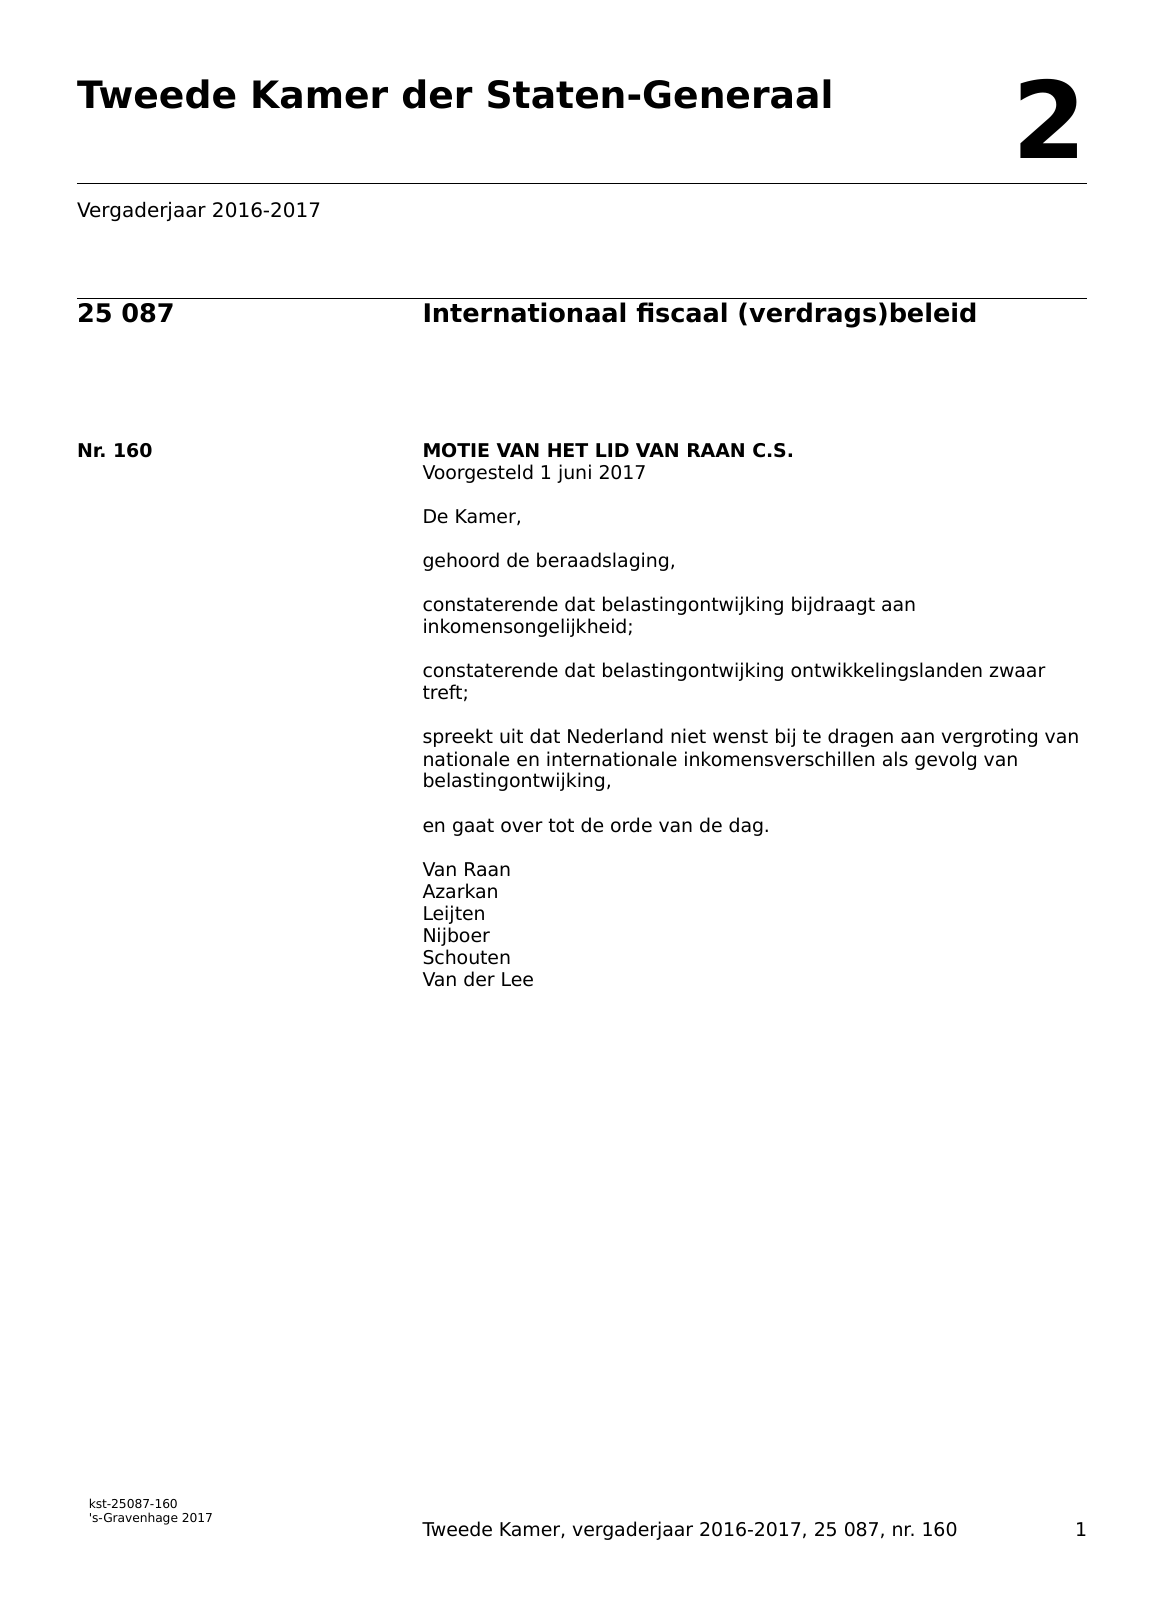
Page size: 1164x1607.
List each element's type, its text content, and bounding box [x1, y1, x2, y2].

text 's-Gravenhage 2017 [88, 1511, 323, 1525]
text gehoord de beraadslaging, [422, 550, 1087, 572]
text Van Raan [422, 859, 1087, 881]
subtitle Nr. 160 MOTIE VAN HET LID VAN RAAN C.S. [77, 440, 1087, 462]
text Nijboer [422, 925, 1087, 947]
text constaterende dat belastingontwijking ontwikkelingslanden zwaar treft; [422, 660, 1087, 704]
text De Kamer, [422, 506, 1087, 528]
text Van der Lee [422, 969, 1087, 991]
text Voorgesteld 1 juni 2017 [422, 462, 1087, 484]
subtitle 25 087 Internationaal fiscaal (verdrags)beleid [77, 299, 1087, 329]
text Schouten [422, 947, 1087, 969]
text Leijten [422, 903, 1087, 925]
text en gaat over tot de orde van de dag. [422, 814, 1087, 837]
text kst-25087-160 [88, 1497, 323, 1511]
text Azarkan [422, 881, 1087, 903]
table_header 2 [886, 59, 1087, 183]
text spreekt uit dat Nederland niet wenst bij te dragen aan vergroting van nationale en internationale inkomensverschillen als gevolg van belastingontwijking, [422, 726, 1087, 792]
table_cell Vergaderjaar 2016-2017 [77, 184, 1087, 298]
table_header Tweede Kamer der Staten-Generaal [77, 59, 886, 183]
text constaterende dat belastingontwijking bijdraagt aan inkomensongelijkheid; [422, 594, 1087, 638]
